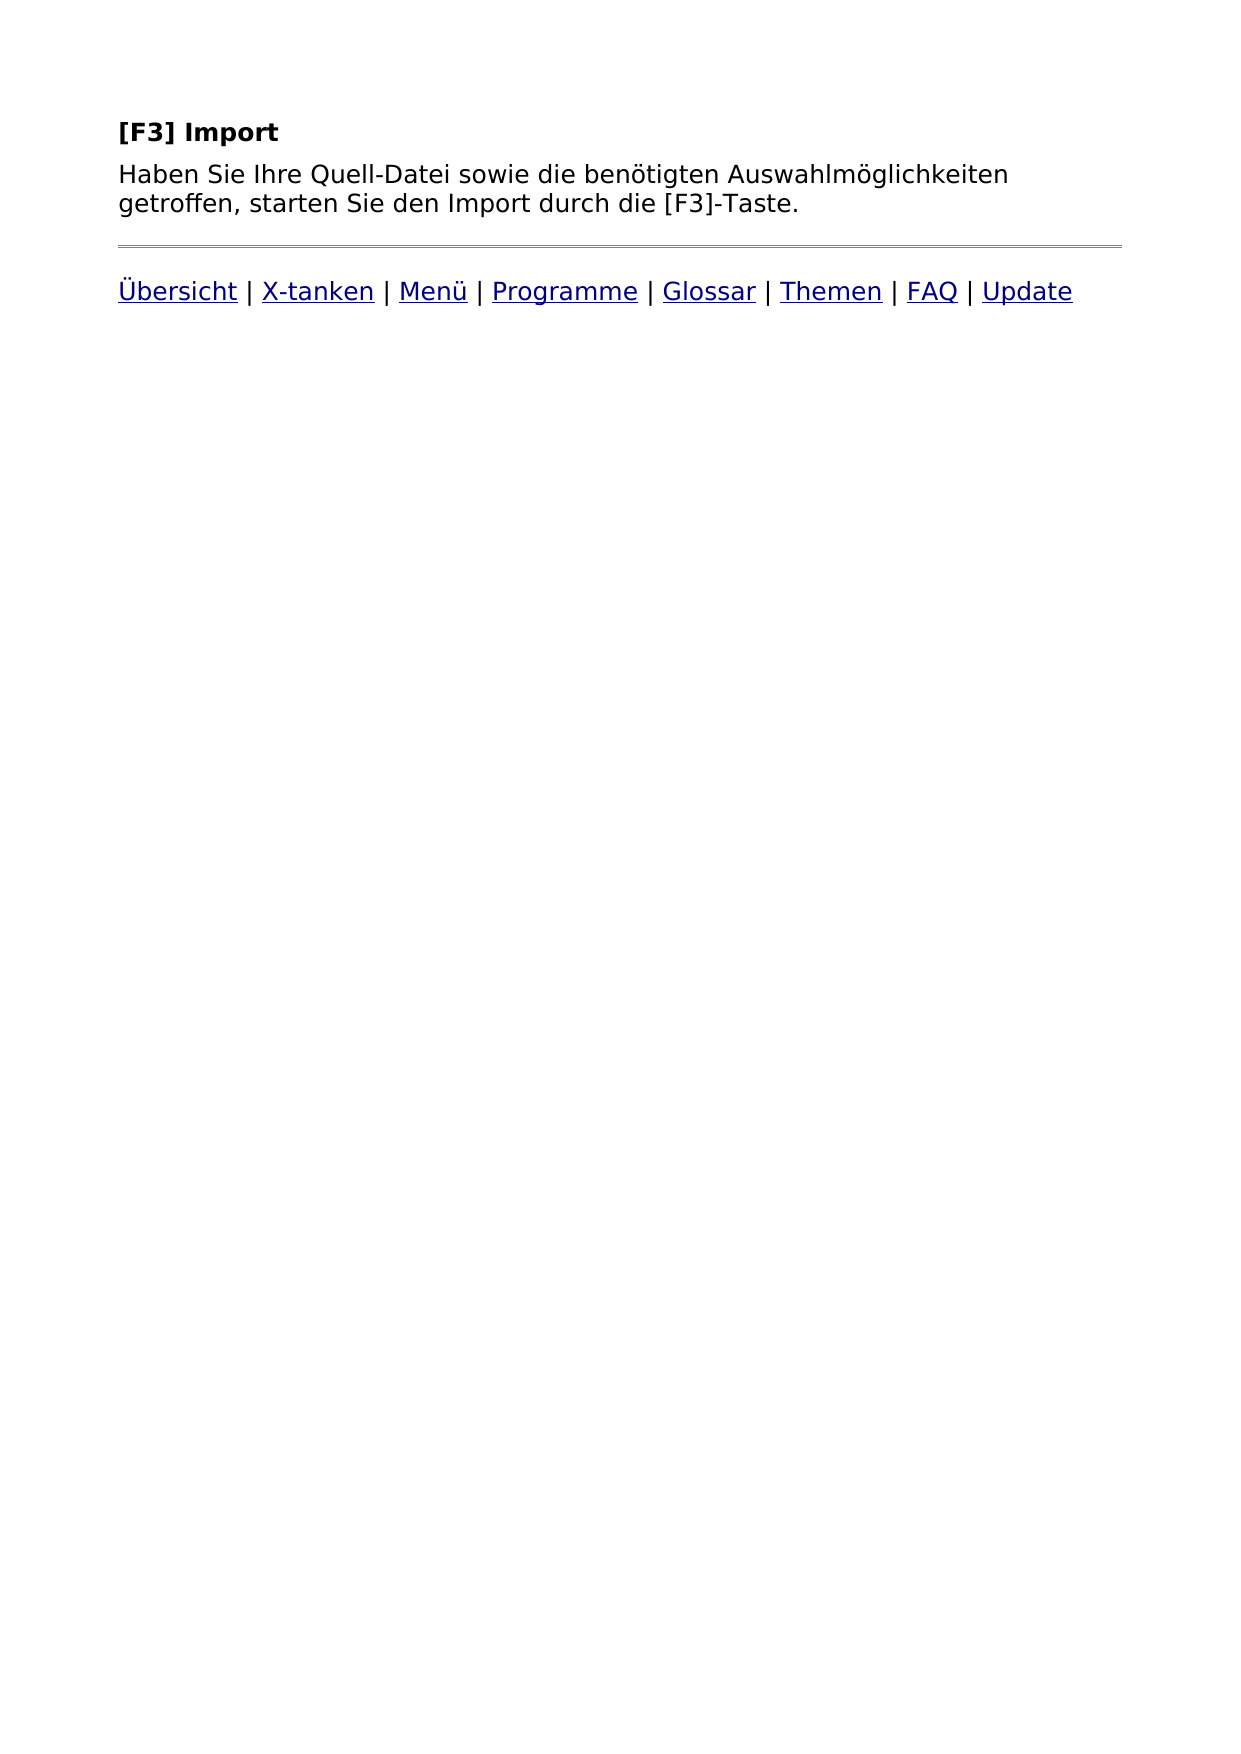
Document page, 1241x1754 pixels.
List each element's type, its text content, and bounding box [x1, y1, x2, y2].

subtitle [F3] Import [118, 118, 1122, 147]
text Haben Sie Ihre Quell-Datei sowie die benötigten Auswahlmöglichkeiten getroffen, starten Sie den Import durch die [F3]-Taste. [118, 160, 1122, 218]
text Übersicht | X-tanken | Menü | Programme | Glossar | Themen | FAQ | Update [118, 277, 1122, 306]
